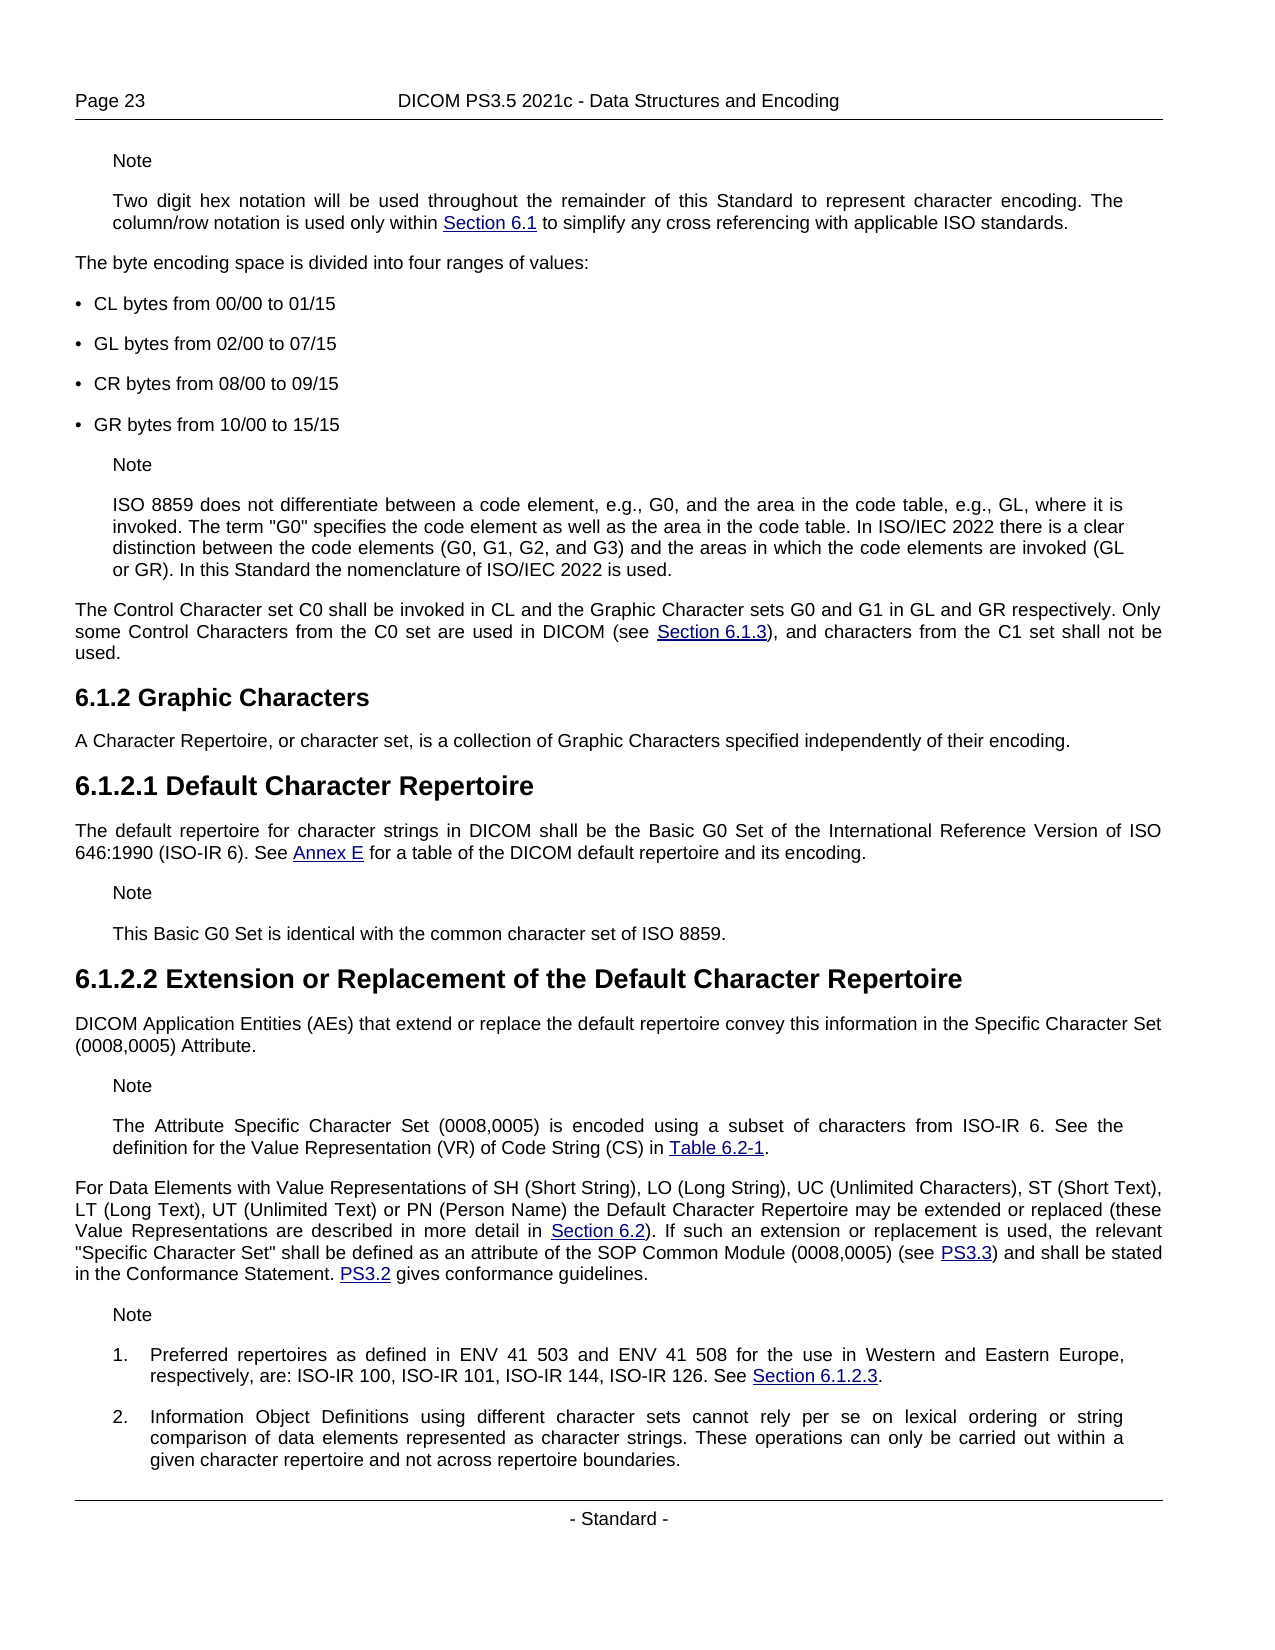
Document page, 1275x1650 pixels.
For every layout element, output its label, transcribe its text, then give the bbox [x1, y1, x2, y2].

text For Data Elements with Value Representations of SH (Short String), LO (Long String), UC (Unlimited Characters), ST (Short Text), LT (Long Text), UT (Unlimited Text) or PN (Person Name) the Default Character Repertoire may be extended or replaced (these Value Representations are described in more detail in Section 6.2). If such an extension or replacement is used, the relevant "Specific Character Set" shall be defined as an attribute of the SOP Common Module (0008,0005) (see PS3.3) and shall be stated in the Conformance Statement. PS3.2 gives conformance guidelines. [75, 1177, 1162, 1285]
text Note [112, 454, 1125, 475]
text This Basic G0 Set is identical with the common character set of ISO 8859. [112, 922, 1125, 944]
text Note [112, 1303, 1125, 1325]
text • CL bytes from 00/00 to 01/15 [75, 292, 1162, 314]
text The Attribute Specific Character Set (0008,0005) is encoded using a subset of characters from ISO-IR 6. See the definition for the Value Representation (VR) of Code String (CS) in Table 6.2-1. [112, 1115, 1125, 1158]
text 6.1.2 Graphic Characters [75, 682, 1162, 711]
text The Control Character set C0 shall be invoked in CL and the Graphic Character sets G0 and G1 in GL and GR respectively. Only some Control Characters from the C0 set are used in DICOM (see Section 6.1.3), and characters from the C1 set shall not be used. [75, 599, 1162, 664]
text ISO 8859 does not differentiate between a code element, e.g., G0, and the area in the code table, e.g., GL, where it is invoked. The term "G0" specifies the code element as well as the area in the code table. In ISO/IEC 2022 there is a clear distinction between the code elements (G0, G1, G2, and G3) and the areas in which the code elements are invoked (GL or GR). In this Standard the nomenclature of ISO/IEC 2022 is used. [112, 494, 1125, 580]
text The default repertoire for character strings in DICOM shall be the Basic G0 Set of the International Reference Version of ISO 646:1990 (ISO-IR 6). See Annex E for a table of the DICOM default repertoire and its encoding. [75, 820, 1162, 863]
text A Character Repertoire, or character set, is a collection of Graphic Characters specified independently of their encoding. [75, 730, 1162, 752]
text Note [112, 882, 1125, 904]
text 2. Information Object Definitions using different character sets cannot rely per se on lexical ordering or string comparison of data elements represented as character strings. These operations can only be carried out within a given character repertoire and not across repertoire boundaries. [112, 1406, 1125, 1470]
text 1. Preferred repertoires as defined in ENV 41 503 and ENV 41 508 for the use in Western and Eastern Europe, respectively, are: ISO-IR 100, ISO-IR 101, ISO-IR 144, ISO-IR 126. See Section 6.1.2.3. [112, 1344, 1125, 1387]
text Two digit hex notation will be used throughout the remainder of this Standard to represent character encoding. The column/row notation is used only within Section 6.1 to simplify any cross referencing with applicable ISO standards. [112, 190, 1125, 233]
text 6.1.2.1 Default Character Repertoire [75, 770, 1162, 802]
text • CR bytes from 08/00 to 09/15 [75, 373, 1162, 395]
text Note [112, 1075, 1125, 1096]
text DICOM Application Entities (AEs) that extend or replace the default repertoire convey this information in the Specific Character Set (0008,0005) Attribute. [75, 1013, 1162, 1056]
text • GR bytes from 10/00 to 15/15 [75, 413, 1162, 435]
text The byte encoding space is divided into four ranges of values: [75, 252, 1162, 274]
text • GL bytes from 02/00 to 07/15 [75, 333, 1162, 354]
text Note [112, 150, 1125, 172]
text 6.1.2.2 Extension or Replacement of the Default Character Repertoire [75, 963, 1162, 994]
